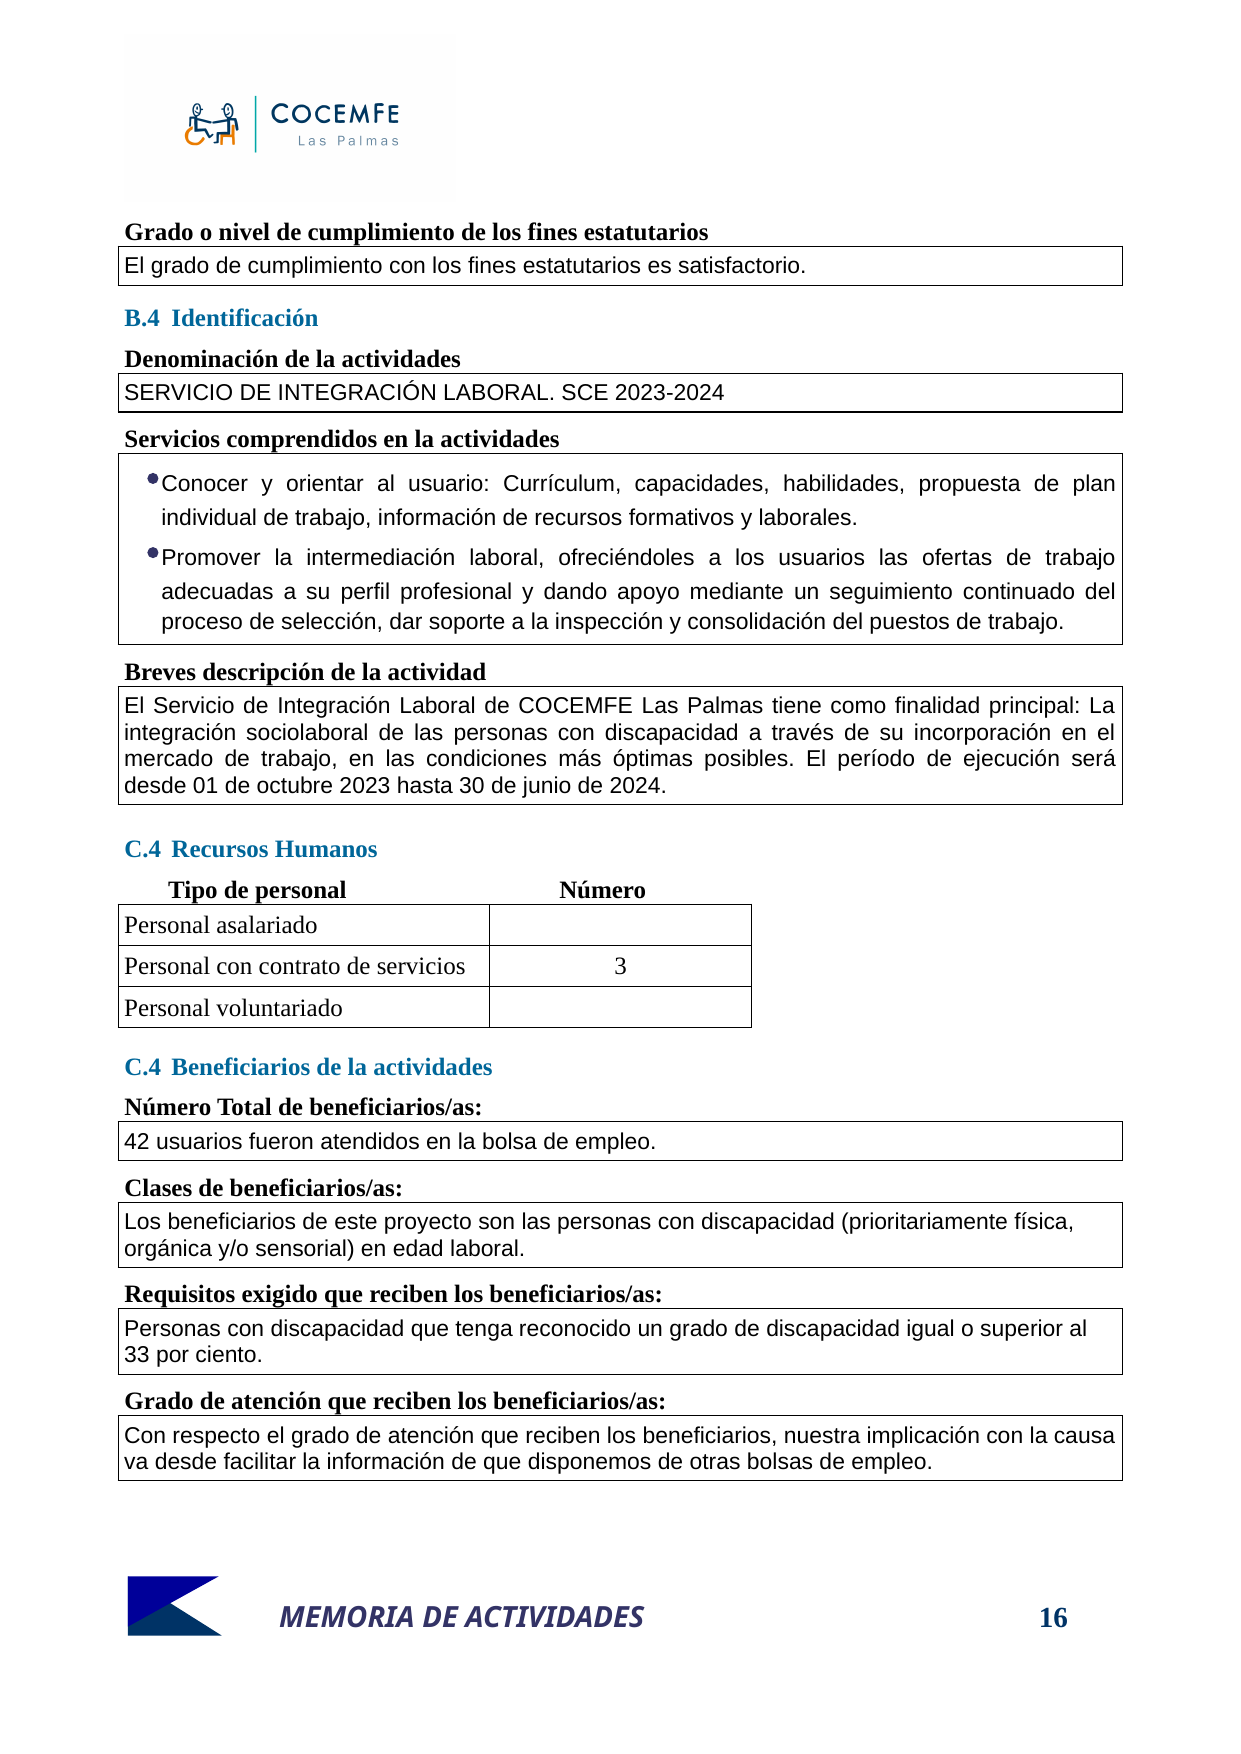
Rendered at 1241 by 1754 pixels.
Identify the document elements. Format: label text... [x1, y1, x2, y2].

text Grado de atención que reciben los beneficiarios/as: [124, 1386, 1122, 1415]
table_header SERVICIO DE INTEGRACIÓN LABORAL. SCE 2023-2024 [119, 374, 1122, 411]
table_header 42 usuarios fueron atendidos en la bolsa de empleo. [119, 1122, 1122, 1160]
table_header El Servicio de Integración Laboral de COCEMFE Las Palmas tiene como finalidad principal: La integración sociolaboral de las personas con discapacidad a través de su incorporación en el mercado de trabajo, en las condiciones más óptimas posibles. El período de ejecución será desde 01 de octubre 2023 hasta 30 de junio de 2024. [119, 687, 1122, 804]
list Identificación [124, 303, 1122, 332]
text Breves descripción de la actividad [124, 657, 1122, 686]
table_header [490, 905, 751, 945]
table_cell 3 [490, 946, 751, 986]
text Número Total de beneficiarios/as: [124, 1092, 1122, 1121]
table_header Conocer y orientar al usuario: Currículum, capacidades, habilidades, propuesta de plan individual de trabajo, información de recursos formativos y laborales. Promover la intermediación laboral, ofreciéndoles a los usuarios las ofertas de trabajo adecuadas a su perfil profesional y dando apoyo mediante un seguimiento continuado del proceso de selección, dar soporte a la inspección y consolidación del puestos de trabajo. [119, 454, 1122, 644]
table_header Personas con discapacidad que tenga reconocido un grado de discapacidad igual o superior al 33 por ciento. [119, 1309, 1122, 1373]
table_cell Personal con contrato de servicios [119, 946, 489, 986]
list Recursos Humanos [124, 834, 1122, 863]
table_header Personal asalariado [119, 905, 489, 945]
text Grado o nivel de cumplimiento de los fines estatutarios [124, 217, 1122, 246]
table_cell [490, 987, 751, 1027]
text Tipo de personal Número [124, 875, 1122, 903]
table_header Con respecto el grado de atención que reciben los beneficiarios, nuestra implicación con la causa va desde facilitar la información de que disponemos de otras bolsas de empleo. [119, 1416, 1122, 1480]
text Requisitos exigido que reciben los beneficiarios/as: [124, 1279, 1122, 1308]
list Beneficiarios de la actividades [124, 1052, 1122, 1081]
text Clases de beneficiarios/as: [124, 1173, 1122, 1202]
table_header Los beneficiarios de este proyecto son las personas con discapacidad (prioritariamente física, orgánica y/o sensorial) en edad laboral. [119, 1203, 1122, 1267]
table_cell Personal voluntariado [119, 987, 489, 1027]
text Servicios comprendidos en la actividades [124, 424, 1122, 453]
text Denominación de la actividades [124, 344, 1122, 372]
picture [124, 34, 457, 202]
table_header El grado de cumplimiento con los fines estatutarios es satisfactorio. [119, 247, 1122, 284]
